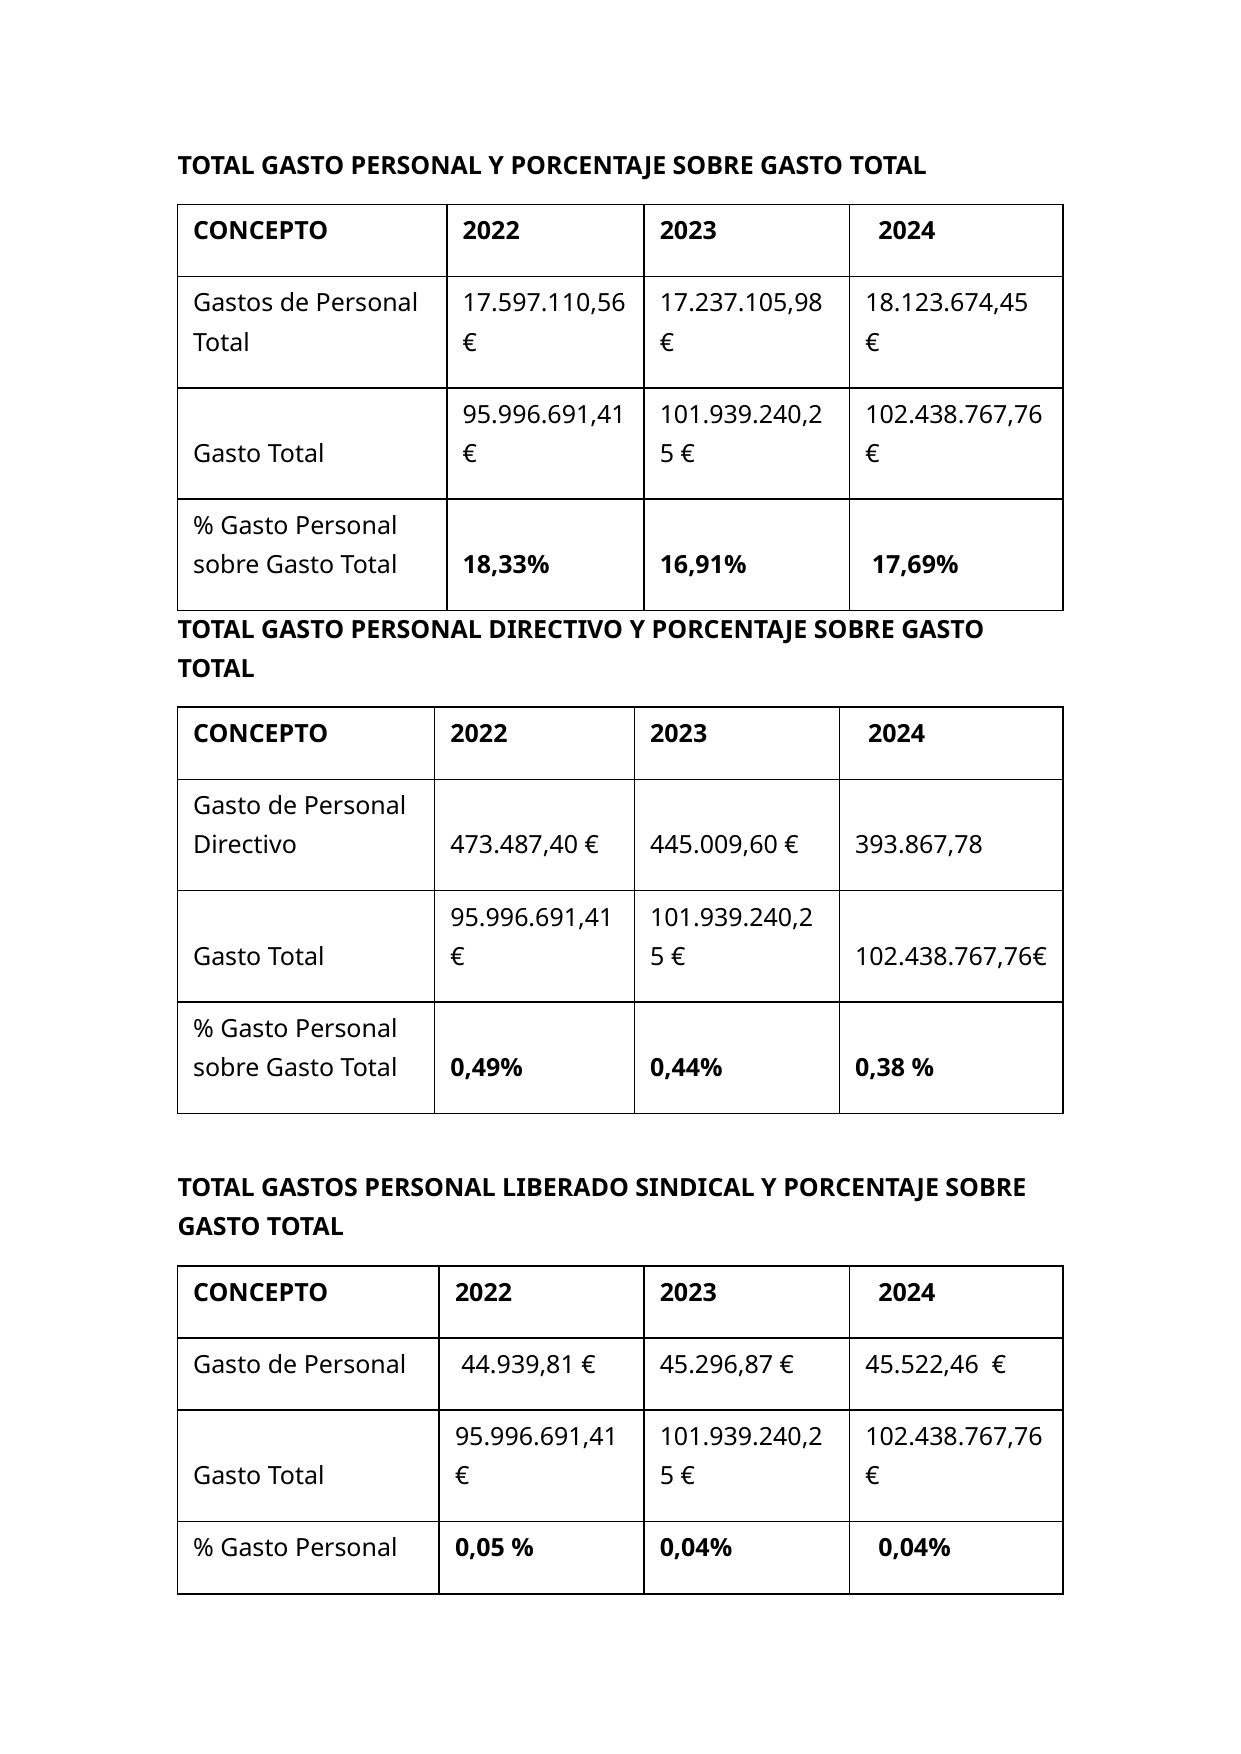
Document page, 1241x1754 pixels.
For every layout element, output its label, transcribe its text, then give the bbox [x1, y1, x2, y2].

text TOTAL GASTOS PERSONAL LIBERADO SINDICAL Y PORCENTAJE SOBRE GASTO TOTAL [177, 1170, 1063, 1243]
table_cell % Gasto Personal sobre Gasto Total [178, 1003, 434, 1112]
table_cell % Gasto Personal [178, 1522, 438, 1593]
table_header CONCEPTO [178, 1267, 438, 1337]
table_cell 0,49% [435, 1003, 634, 1112]
table_cell 101.939.240,25 € [645, 1411, 849, 1521]
table_header 2023 [645, 1267, 849, 1337]
table_cell 445.009,60 € [635, 780, 839, 890]
table_cell 45.296,87 € [645, 1339, 849, 1409]
table_cell Gastos de Personal Total [178, 277, 446, 387]
table_header 2022 [440, 1267, 643, 1337]
table_header CONCEPTO [178, 708, 434, 778]
table_header 2024 [840, 708, 1062, 778]
table_cell Gasto de Personal Directivo [178, 780, 434, 890]
table_header 2023 [635, 708, 839, 778]
table_cell 95.996.691,41 € [448, 389, 643, 498]
table_header CONCEPTO [178, 205, 446, 276]
table_header 2024 [850, 205, 1062, 276]
table_header 2023 [645, 205, 849, 276]
table_cell 17.597.110,56 € [448, 277, 643, 387]
table_header 2024 [850, 1267, 1062, 1337]
table_header 2022 [448, 205, 643, 276]
table_cell 17.237.105,98 € [645, 277, 849, 387]
table_cell 0,38 % [840, 1003, 1062, 1112]
table_cell Gasto Total [178, 389, 446, 498]
table_cell Gasto Total [178, 1411, 438, 1521]
table_cell 473.487,40 € [435, 780, 634, 890]
table_cell 101.939.240,25 € [645, 389, 849, 498]
table_cell 18,33% [448, 500, 643, 610]
table_cell Gasto de Personal [178, 1339, 438, 1409]
table_cell 95.996.691,41 € [440, 1411, 643, 1521]
table_cell 102.438.767,76€ [850, 1411, 1062, 1521]
table_cell Gasto Total [178, 891, 434, 1001]
table_cell 0,04% [645, 1522, 849, 1593]
table_cell 0,05 % [440, 1522, 643, 1593]
table_cell 45.522,46 € [850, 1339, 1062, 1409]
table_cell 16,91% [645, 500, 849, 610]
table_cell 393.867,78 [840, 780, 1062, 890]
table_cell 101.939.240,25 € [635, 891, 839, 1001]
table_cell 44.939,81 € [440, 1339, 643, 1409]
table_cell 17,69% [850, 500, 1062, 610]
table_cell 102.438.767,76€ [840, 891, 1062, 1001]
text TOTAL GASTO PERSONAL DIRECTIVO Y PORCENTAJE SOBRE GASTO TOTAL [177, 611, 1063, 684]
table_cell 95.996.691,41 € [435, 891, 634, 1001]
table_cell 102.438.767,76€ [850, 389, 1062, 498]
table_header 2022 [435, 708, 634, 778]
table_cell 0,04% [850, 1522, 1062, 1593]
table_cell 0,44% [635, 1003, 839, 1112]
text TOTAL GASTO PERSONAL Y PORCENTAJE SOBRE GASTO TOTAL [177, 148, 1063, 182]
table_cell 18.123.674,45 € [850, 277, 1062, 387]
table_cell % Gasto Personal sobre Gasto Total [178, 500, 446, 610]
